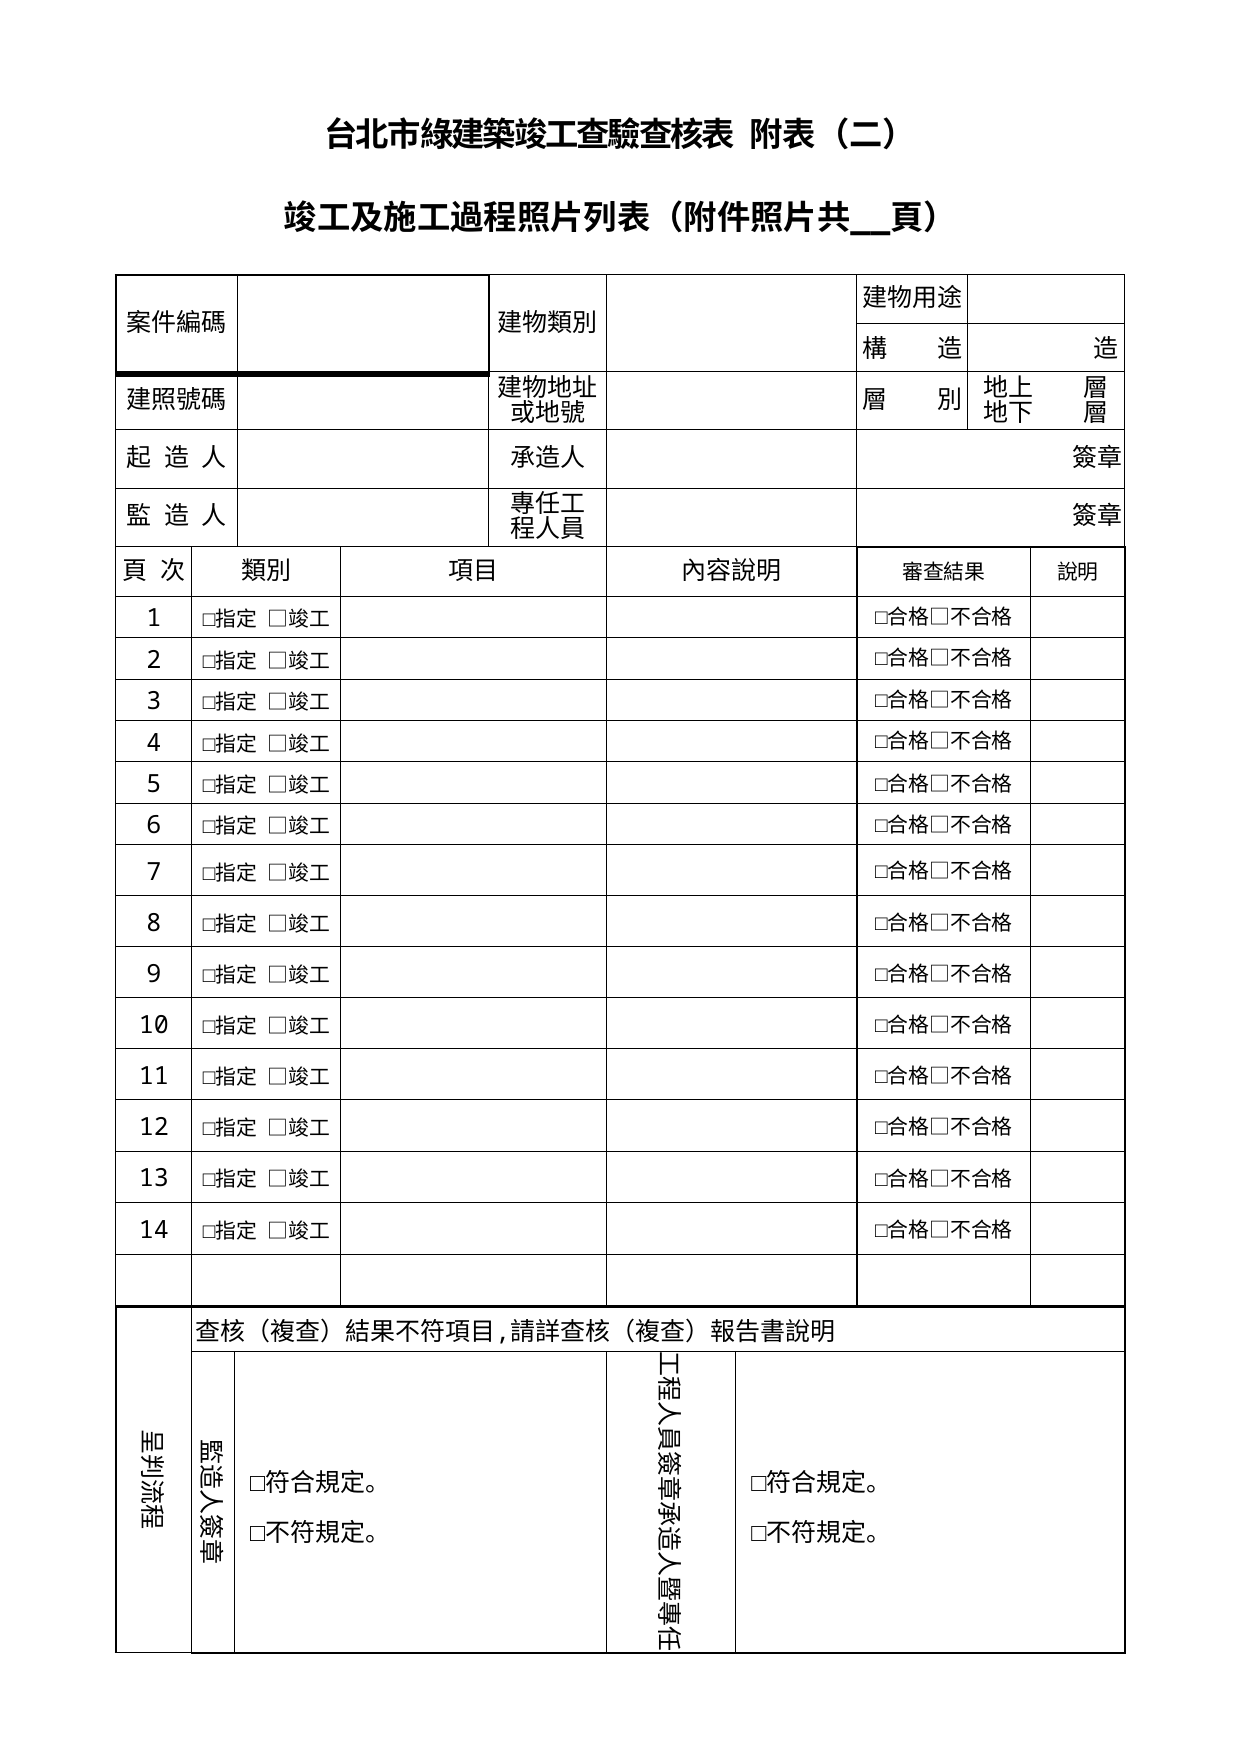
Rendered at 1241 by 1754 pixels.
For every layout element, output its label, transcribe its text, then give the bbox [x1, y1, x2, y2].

table_cell 13 [116, 1152, 191, 1202]
table_cell 內容說明 [607, 547, 856, 596]
table_cell [607, 680, 856, 720]
table_cell [607, 430, 856, 488]
table_cell □指定 □竣工 [192, 1100, 340, 1151]
table_cell 14 [116, 1203, 191, 1254]
table_cell 項目 [341, 547, 606, 596]
table_cell [1031, 597, 1124, 637]
table_cell □指定 □竣工 [192, 845, 340, 895]
table_cell [1031, 1049, 1124, 1099]
table_cell □指定 □竣工 [192, 638, 340, 678]
table_header [968, 275, 1124, 322]
table_cell 造 [968, 324, 1124, 371]
table_cell [607, 804, 856, 844]
table_cell [607, 721, 856, 761]
table_cell □指定 □竣工 [192, 1152, 340, 1202]
table_cell [607, 489, 856, 546]
table_cell 說明 [1031, 548, 1124, 596]
table_cell □合格□不合格 [858, 762, 1030, 802]
table_cell [607, 998, 856, 1048]
table_cell [858, 1255, 1030, 1305]
table_cell □指定 □竣工 [192, 896, 340, 946]
table_cell 層 別 [857, 372, 967, 429]
table_cell 8 [116, 896, 191, 946]
table_cell 承造人 [489, 430, 606, 488]
table_cell □合格□不合格 [858, 947, 1030, 997]
table_cell [341, 638, 606, 678]
table_cell □合格□不合格 [858, 998, 1030, 1048]
text 台北市綠建築竣工查驗查核表 附表（二） [187, 108, 1053, 156]
table_cell [607, 1100, 856, 1151]
table_cell □合格□不合格 [858, 721, 1030, 761]
table_cell [341, 896, 606, 946]
table_cell [341, 1255, 606, 1305]
table_cell □合格□不合格 [858, 597, 1030, 637]
table_cell □指定 □竣工 [192, 762, 340, 802]
table_cell 6 [116, 804, 191, 844]
table_header 建物用途 [857, 275, 967, 322]
table_cell □合格□不合格 [858, 1100, 1030, 1151]
table_cell [607, 762, 856, 802]
table_cell □指定 □竣工 [192, 947, 340, 997]
table_cell [607, 845, 856, 895]
table_cell [238, 377, 488, 429]
table_header [238, 276, 488, 371]
table_cell [341, 845, 606, 895]
table_cell [1031, 762, 1124, 802]
table_cell □符合規定。 □不符規定。 [235, 1352, 606, 1652]
table_header 案件編碼 [117, 276, 237, 371]
table_cell [341, 998, 606, 1048]
table_cell □合格□不合格 [858, 1152, 1030, 1202]
table_cell [341, 804, 606, 844]
table_cell 類別 [192, 547, 340, 596]
table_cell 簽章 [857, 430, 1124, 488]
table_cell [607, 1049, 856, 1099]
table_cell 簽章 [857, 489, 1124, 546]
table_cell □合格□不合格 [858, 804, 1030, 844]
table_cell 呈判流程 [117, 1308, 191, 1652]
table_cell [341, 1152, 606, 1202]
table_cell [341, 721, 606, 761]
table_cell 5 [116, 762, 191, 802]
table_cell 起 造 人 [116, 430, 237, 488]
table_cell □合格□不合格 [858, 680, 1030, 720]
table_cell 建照號碼 [116, 377, 237, 429]
table_cell [341, 1203, 606, 1254]
table_cell □指定 □竣工 [192, 721, 340, 761]
table_cell 10 [116, 998, 191, 1048]
table_cell 地上 層 地下 層 [968, 372, 1124, 429]
table_cell □合格□不合格 [858, 845, 1030, 895]
table_cell 12 [116, 1100, 191, 1151]
table_cell [607, 947, 856, 997]
table_cell 4 [116, 721, 191, 761]
table_cell [116, 1255, 191, 1305]
table_cell 9 [116, 947, 191, 997]
table_cell [238, 430, 488, 488]
table_cell [341, 597, 606, 637]
table_cell [1031, 1100, 1124, 1151]
table_cell [341, 1100, 606, 1151]
table_cell □指定 □竣工 [192, 1049, 340, 1099]
table_header [607, 275, 856, 371]
table_cell [1031, 1152, 1124, 1202]
table_cell 監造人簽章 [192, 1352, 234, 1652]
table_cell □指定 □竣工 [192, 998, 340, 1048]
table_cell 建物地址 或地號 [489, 372, 606, 429]
table_cell [607, 1203, 856, 1254]
table_cell □符合規定。 □不符規定。 [736, 1352, 1124, 1652]
table_cell 2 [116, 638, 191, 678]
table_cell □合格□不合格 [858, 896, 1030, 946]
table_cell 構 造 [857, 324, 967, 371]
table_cell [1031, 680, 1124, 720]
table_cell [1031, 721, 1124, 761]
table_cell □指定 □竣工 [192, 597, 340, 637]
table_cell □指定 □竣工 [192, 804, 340, 844]
table_cell 頁 次 [116, 547, 191, 596]
table_cell [607, 638, 856, 678]
table_cell [607, 1152, 856, 1202]
table_cell 7 [116, 845, 191, 895]
table_cell 查核（複查）結果不符項目,請詳查核（複查）報告書說明 [192, 1308, 1124, 1351]
table_cell [1031, 1203, 1124, 1254]
table_cell [341, 762, 606, 802]
table_cell [1031, 1255, 1124, 1305]
table_cell [607, 1255, 856, 1305]
table_cell [1031, 896, 1124, 946]
table_cell 工程人員簽章 承造人暨專任 [607, 1352, 735, 1652]
table_header 建物類別 [490, 275, 606, 371]
table_cell 1 [116, 597, 191, 637]
table_cell □合格□不合格 [858, 638, 1030, 678]
table_cell □合格□不合格 [858, 1203, 1030, 1254]
table_cell [1031, 947, 1124, 997]
table_cell [192, 1255, 340, 1305]
table_cell □指定 □竣工 [192, 680, 340, 720]
table_cell □指定 □竣工 [192, 1203, 340, 1254]
table_cell [238, 489, 488, 546]
table_cell 11 [116, 1049, 191, 1099]
table_cell 審查結果 [858, 548, 1030, 596]
table_cell [607, 896, 856, 946]
table_cell 專任工 程人員 [489, 489, 606, 546]
text 竣工及施工過程照片列表（附件照片共__頁） [187, 191, 1053, 239]
table_cell [341, 680, 606, 720]
table_cell 監 造 人 [116, 489, 237, 546]
table_cell [1031, 845, 1124, 895]
table_cell [1031, 998, 1124, 1048]
table_cell [341, 1049, 606, 1099]
table_cell [1031, 638, 1124, 678]
table_cell □合格□不合格 [858, 1049, 1030, 1099]
table_cell [607, 372, 856, 429]
table_cell [607, 597, 856, 637]
table_cell 3 [116, 680, 191, 720]
table_cell [1031, 804, 1124, 844]
table_cell [341, 947, 606, 997]
